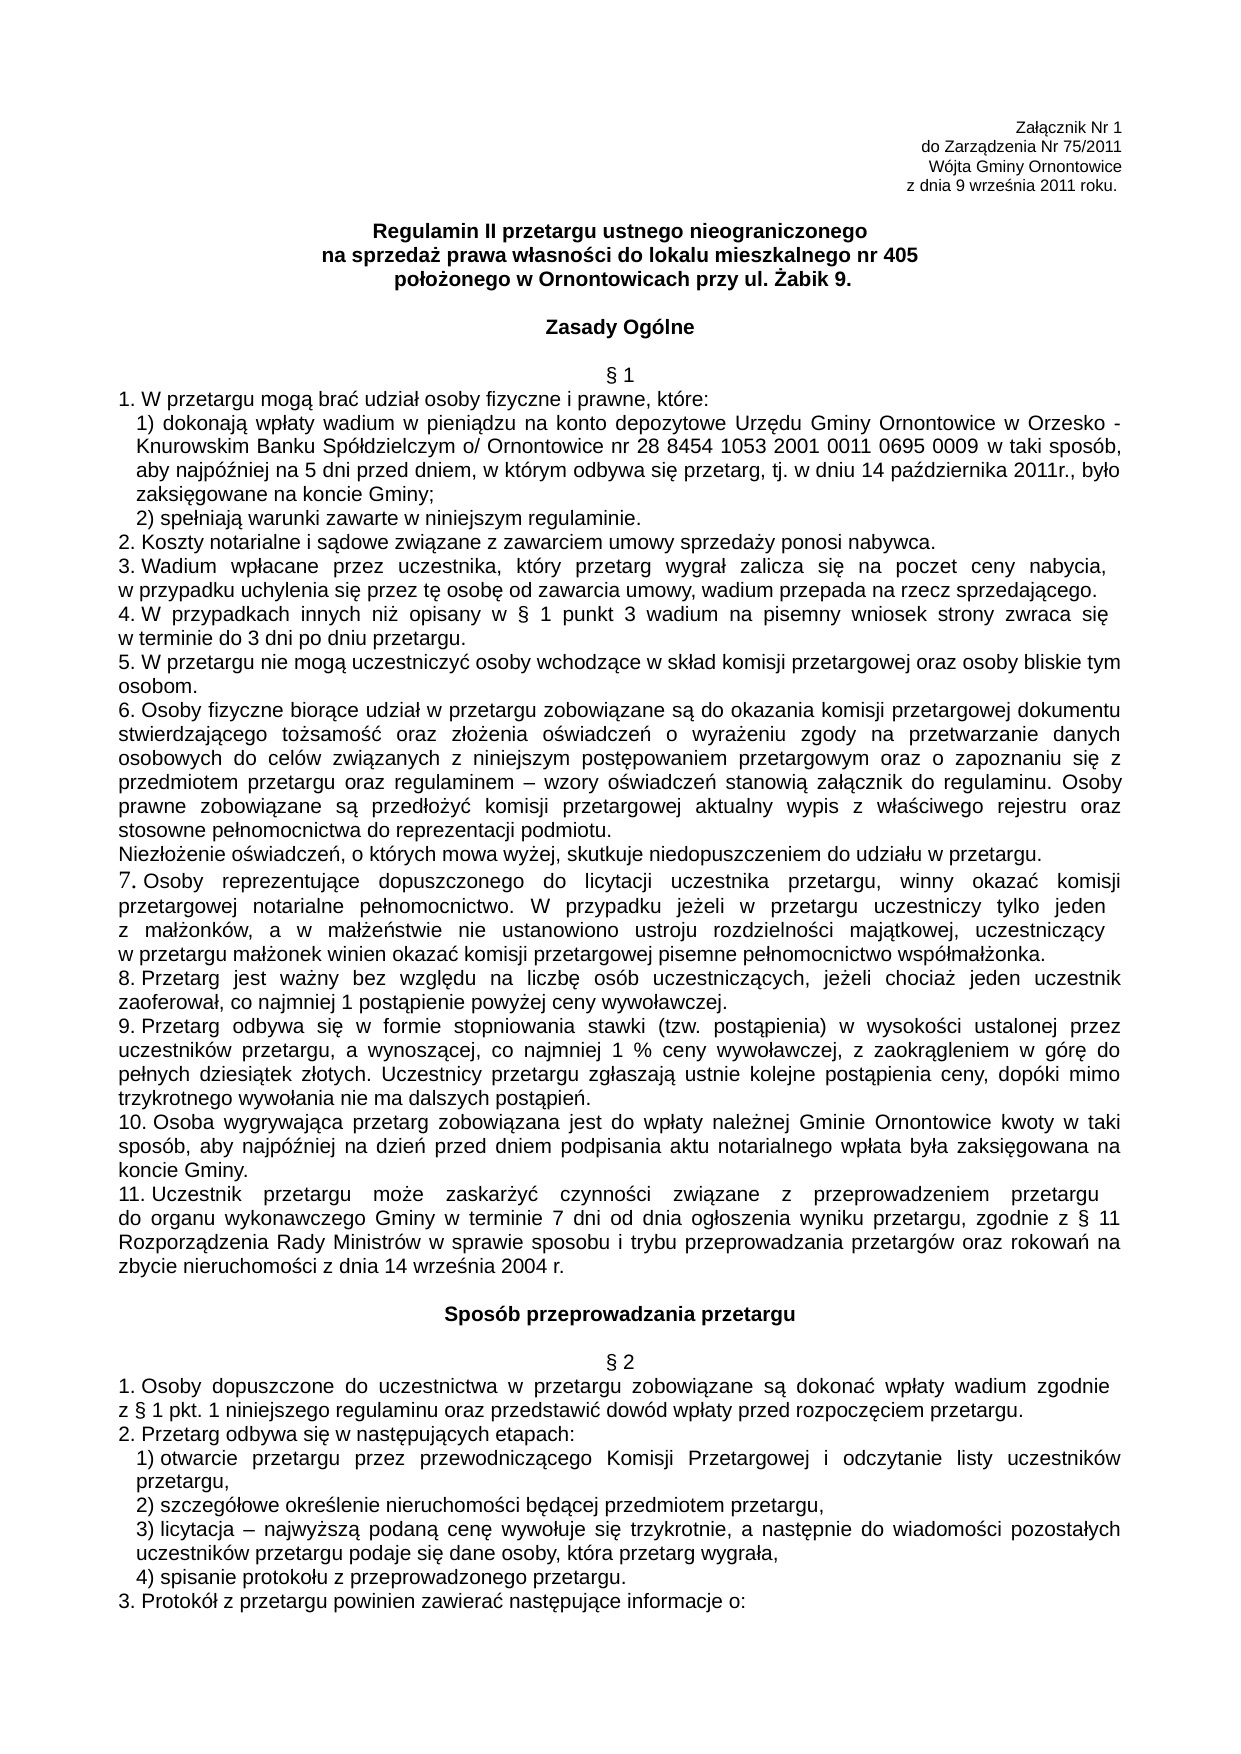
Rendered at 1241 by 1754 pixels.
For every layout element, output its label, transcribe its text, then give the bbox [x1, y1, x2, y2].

text Zasady Ogólne [118, 314, 1122, 338]
list licytacja – najwyższą podaną cenę wywołuje się trzykrotnie, a następnie do wiadomości pozostałych uczestników przetargu podaje się dane osoby, która przetarg wygrała, [136, 1517, 1122, 1565]
list Przetarg odbywa się w formie stopniowania stawki (tzw. postąpienia) w wysokości ustalonej przez uczestników przetargu, a wynoszącej, co najmniej 1 % ceny wywoławczej, z zaokrągleniem w górę do pełnych dziesiątek złotych. Uczestnicy przetargu zgłaszają ustnie kolejne postąpienia ceny, dopóki mimo trzykrotnego wywołania nie ma dalszych postąpień. [118, 1014, 1122, 1110]
list W przetargu nie mogą uczestniczyć osoby wchodzące w skład komisji przetargowej oraz osoby bliskie tym osobom. [118, 650, 1122, 698]
list W przypadkach innych niż opisany w § 1 punkt 3 wadium na pisemny wniosek strony zwraca się w terminie do 3 dni po dniu przetargu. [118, 602, 1122, 650]
list Osoby reprezentujące dopuszczonego do licytacji uczestnika przetargu, winny okazać komisji przetargowej notarialne pełnomocnictwo. W przypadku jeżeli w przetargu uczestniczy tylko jeden z małżonków, a w małżeństwie nie ustanowiono ustroju rozdzielności majątkowej, uczestniczący w przetargu małżonek winien okazać komisji przetargowej pisemne pełnomocnictwo współmałżonka. [118, 866, 1122, 966]
text 2) spełniają warunki zawarte w niniejszym regulaminie. [136, 506, 1122, 530]
list Niezłożenie oświadczeń, o których mowa wyżej, skutkuje niedopuszczeniem do udziału w przetargu. [118, 842, 1122, 866]
list W przetargu mogą brać udział osoby fizyczne i prawne, które: [118, 386, 1122, 410]
list Przetarg odbywa się w następujących etapach: [118, 1421, 1122, 1445]
list Osoby dopuszczone do uczestnictwa w przetargu zobowiązane są dokonać wpłaty wadium zgodnie z § 1 pkt. 1 niniejszego regulaminu oraz przedstawić dowód wpłaty przed rozpoczęciem przetargu. [118, 1373, 1122, 1421]
text do Zarządzenia Nr 75/2011 [118, 137, 1122, 156]
text Sposób przeprowadzania przetargu [118, 1302, 1122, 1326]
list Przetarg jest ważny bez względu na liczbę osób uczestniczących, jeżeli chociaż jeden uczestnik zaoferował, co najmniej 1 postąpienie powyżej ceny wywoławczej. [118, 966, 1122, 1014]
list Wadium wpłacane przez uczestnika, który przetarg wygrał zalicza się na poczet ceny nabycia, w przypadku uchylenia się przez tę osobę od zawarcia umowy, wadium przepada na rzecz sprzedającego. [118, 554, 1122, 602]
list spisanie protokołu z przeprowadzonego przetargu. [136, 1565, 1122, 1589]
text położonego w Ornontowicach przy ul. Żabik 9. [118, 267, 1122, 291]
list szczegółowe określenie nieruchomości będącej przedmiotem przetargu, [136, 1493, 1122, 1517]
list Koszty notarialne i sądowe związane z zawarciem umowy sprzedaży ponosi nabywca. [118, 530, 1122, 554]
list otwarcie przetargu przez przewodniczącego Komisji Przetargowej i odczytanie listy uczestników przetargu, [136, 1445, 1122, 1493]
text 3. Protokół z przetargu powinien zawierać następujące informacje o: [118, 1589, 1122, 1613]
text z dnia 9 września 2011 roku. [118, 176, 1122, 195]
subtitle Regulamin II przetargu ustnego nieograniczonego [118, 219, 1122, 243]
text § 2 [118, 1349, 1122, 1373]
text Wójta Gminy Ornontowice [118, 156, 1122, 176]
list Uczestnik przetargu może zaskarżyć czynności związane z przeprowadzeniem przetargu do organu wykonawczego Gminy w terminie 7 dni od dnia ogłoszenia wyniku przetargu, zgodnie z § 11 Rozporządzenia Rady Ministrów w sprawie sposobu i trybu przeprowadzania przetargów oraz rokowań na zbycie nieruchomości z dnia 14 września 2004 r. [118, 1182, 1122, 1278]
text 1) dokonają wpłaty wadium w pieniądzu na konto depozytowe Urzędu Gminy Ornontowice w Orzesko - Knurowskim Banku Spółdzielczym o/ Ornontowice nr 28 8454 1053 2001 0011 0695 0009 w taki sposób, aby najpóźniej na 5 dni przed dniem, w którym odbywa się przetarg, tj. w dniu 14 października 2011r., było zaksięgowane na koncie Gminy; [136, 410, 1122, 506]
text § 1 [118, 362, 1122, 386]
list Osoby fizyczne biorące udział w przetargu zobowiązane są do okazania komisji przetargowej dokumentu stwierdzającego tożsamość oraz złożenia oświadczeń o wyrażeniu zgody na przetwarzanie danych osobowych do celów związanych z niniejszym postępowaniem przetargowym oraz o zapoznaniu się z przedmiotem przetargu oraz regulaminem – wzory oświadczeń stanowią załącznik do regulaminu. Osoby prawne zobowiązane są przedłożyć komisji przetargowej aktualny wypis z właściwego rejestru oraz stosowne pełnomocnictwa do reprezentacji podmiotu. [118, 698, 1122, 842]
text na sprzedaż prawa własności do lokalu mieszkalnego nr 405 [118, 243, 1122, 267]
list Osoba wygrywająca przetarg zobowiązana jest do wpłaty należnej Gminie Ornontowice kwoty w taki sposób, aby najpóźniej na dzień przed dniem podpisania aktu notarialnego wpłata była zaksięgowana na koncie Gminy. [118, 1110, 1122, 1182]
text Załącznik Nr 1 [118, 118, 1122, 137]
